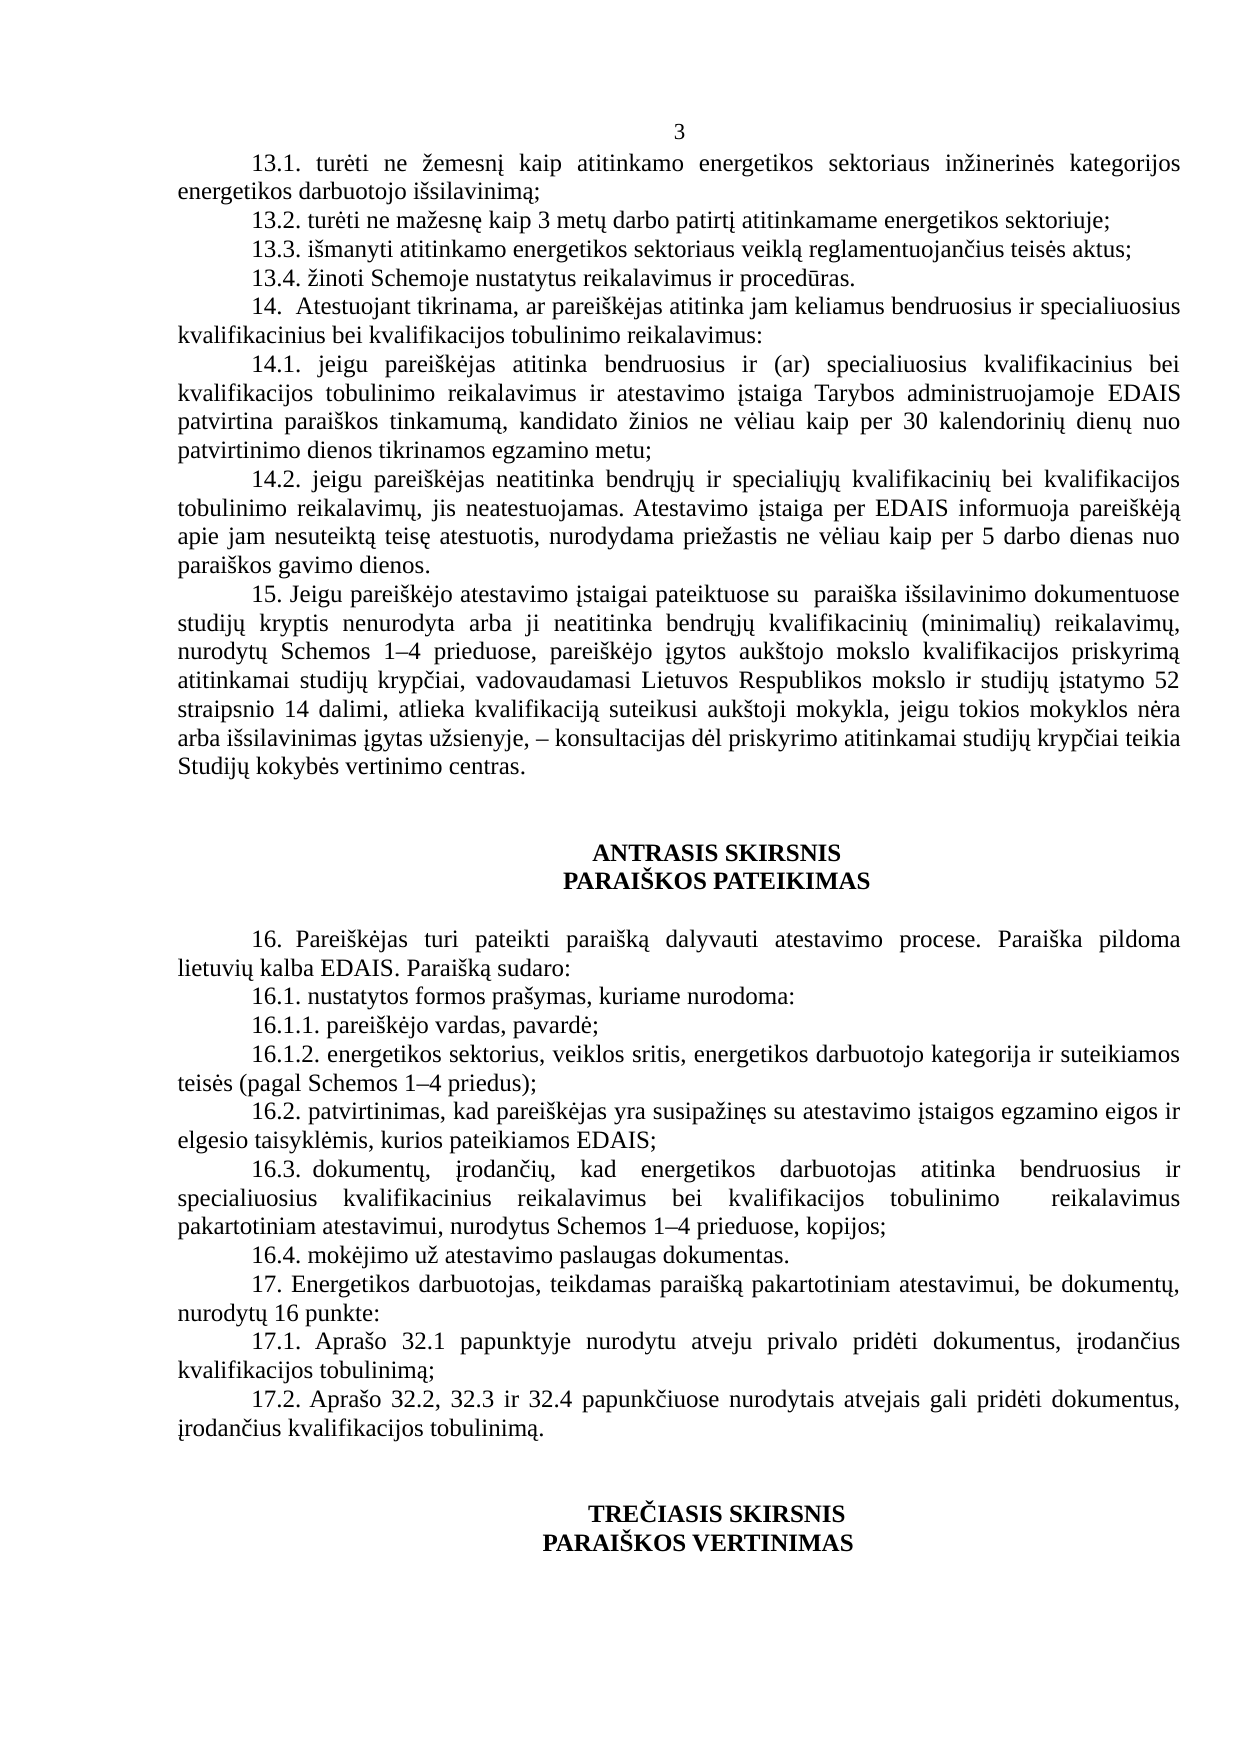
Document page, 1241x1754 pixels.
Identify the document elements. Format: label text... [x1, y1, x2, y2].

text 17.1. Aprašo 32.1 papunktyje nurodytu atveju privalo pridėti dokumentus, įrodančius kvalifikacijos tobulinimą; [177, 1326, 1181, 1384]
text 14.1. jeigu pareiškėjas atitinka bendruosius ir (ar) specialiuosius kvalifikacinius bei kvalifikacijos tobulinimo reikalavimus ir atestavimo įstaiga Tarybos administruojamoje EDAIS patvirtina paraiškos tinkamumą, kandidato žinios ne vėliau kaip per 30 kalendorinių dienų nuo patvirtinimo dienos tikrinamos egzamino metu; [177, 349, 1181, 464]
text PARAIŠKOS VERTINIMAS [215, 1528, 1181, 1556]
text 16.4. mokėjimo už atestavimo paslaugas dokumentas. [177, 1240, 1181, 1269]
text 16.3. dokumentų, įrodančių, kad energetikos darbuotojas atitinka bendruosius ir specialiuosius kvalifikacinius reikalavimus bei kvalifikacijos tobulinimo reikalavimus pakartotiniam atestavimui, nurodytus Schemos 1–4 prieduose, kopijos; [177, 1154, 1181, 1240]
text 13.3. išmanyti atitinkamo energetikos sektoriaus veiklą reglamentuojančius teisės aktus; [177, 234, 1181, 263]
text 17. Energetikos darbuotojas, teikdamas paraišką pakartotiniam atestavimui, be dokumentų, nurodytų 16 punkte: [177, 1269, 1181, 1326]
text 16.1. nustatytos formos prašymas, kuriame nurodoma: [177, 981, 1181, 1010]
text 14. Atestuojant tikrinama, ar pareiškėjas atitinka jam keliamus bendruosius ir specialiuosius kvalifikacinius bei kvalifikacijos tobulinimo reikalavimus: [177, 291, 1181, 349]
text 15. Jeigu pareiškėjo atestavimo įstaigai pateiktuose su paraiška išsilavinimo dokumentuose studijų kryptis nenurodyta arba ji neatitinka bendrųjų kvalifikacinių (minimalių) reikalavimų, nurodytų Schemos 1–4 prieduose, pareiškėjo įgytos aukštojo mokslo kvalifikacijos priskyrimą atitinkamai studijų krypčiai, vadovaudamasi Lietuvos Respublikos mokslo ir studijų įstatymo 52 straipsnio 14 dalimi, atlieka kvalifikaciją suteikusi aukštoji mokykla, jeigu tokios mokyklos nėra arba išsilavinimas įgytas užsienyje, – konsultacijas dėl priskyrimo atitinkamai studijų krypčiai teikia Studijų kokybės vertinimo centras. [177, 579, 1181, 780]
text 14.2. jeigu pareiškėjas neatitinka bendrųjų ir specialiųjų kvalifikacinių bei kvalifikacijos tobulinimo reikalavimų, jis neatestuojamas. Atestavimo įstaiga per EDAIS informuoja pareiškėją apie jam nesuteiktą teisę atestuotis, nurodydama priežastis ne vėliau kaip per 5 darbo dienas nuo paraiškos gavimo dienos. [177, 464, 1181, 579]
text ANTRASIS SKIRSNIS [252, 838, 1181, 866]
text 16.1.2. energetikos sektorius, veiklos sritis, energetikos darbuotojo kategorija ir suteikiamos teisės (pagal Schemos 1–4 priedus); [177, 1039, 1181, 1096]
text TREČIASIS SKIRSNIS [252, 1499, 1181, 1528]
text 16.2. patvirtinimas, kad pareiškėjas yra susipažinęs su atestavimo įstaigos egzamino eigos ir elgesio taisyklėmis, kurios pateikiamos EDAIS; [177, 1096, 1181, 1154]
text 13.1. turėti ne žemesnį kaip atitinkamo energetikos sektoriaus inžinerinės kategorijos energetikos darbuotojo išsilavinimą; [177, 148, 1181, 205]
text 16. Pareiškėjas turi pateikti paraišką dalyvauti atestavimo procese. Paraiška pildoma lietuvių kalba EDAIS. Paraišką sudaro: [177, 924, 1181, 981]
text 17.2. Aprašo 32.2, 32.3 ir 32.4 papunkčiuose nurodytais atvejais gali pridėti dokumentus, įrodančius kvalifikacijos tobulinimą. [177, 1384, 1181, 1441]
text 13.4. žinoti Schemoje nustatytus reikalavimus ir procedūras. [177, 263, 1181, 291]
text PARAIŠKOS PATEIKIMAS [252, 866, 1181, 895]
text 13.2. turėti ne mažesnę kaip 3 metų darbo patirtį atitinkamame energetikos sektoriuje; [177, 205, 1181, 234]
text 16.1.1. pareiškėjo vardas, pavardė; [177, 1010, 1181, 1039]
